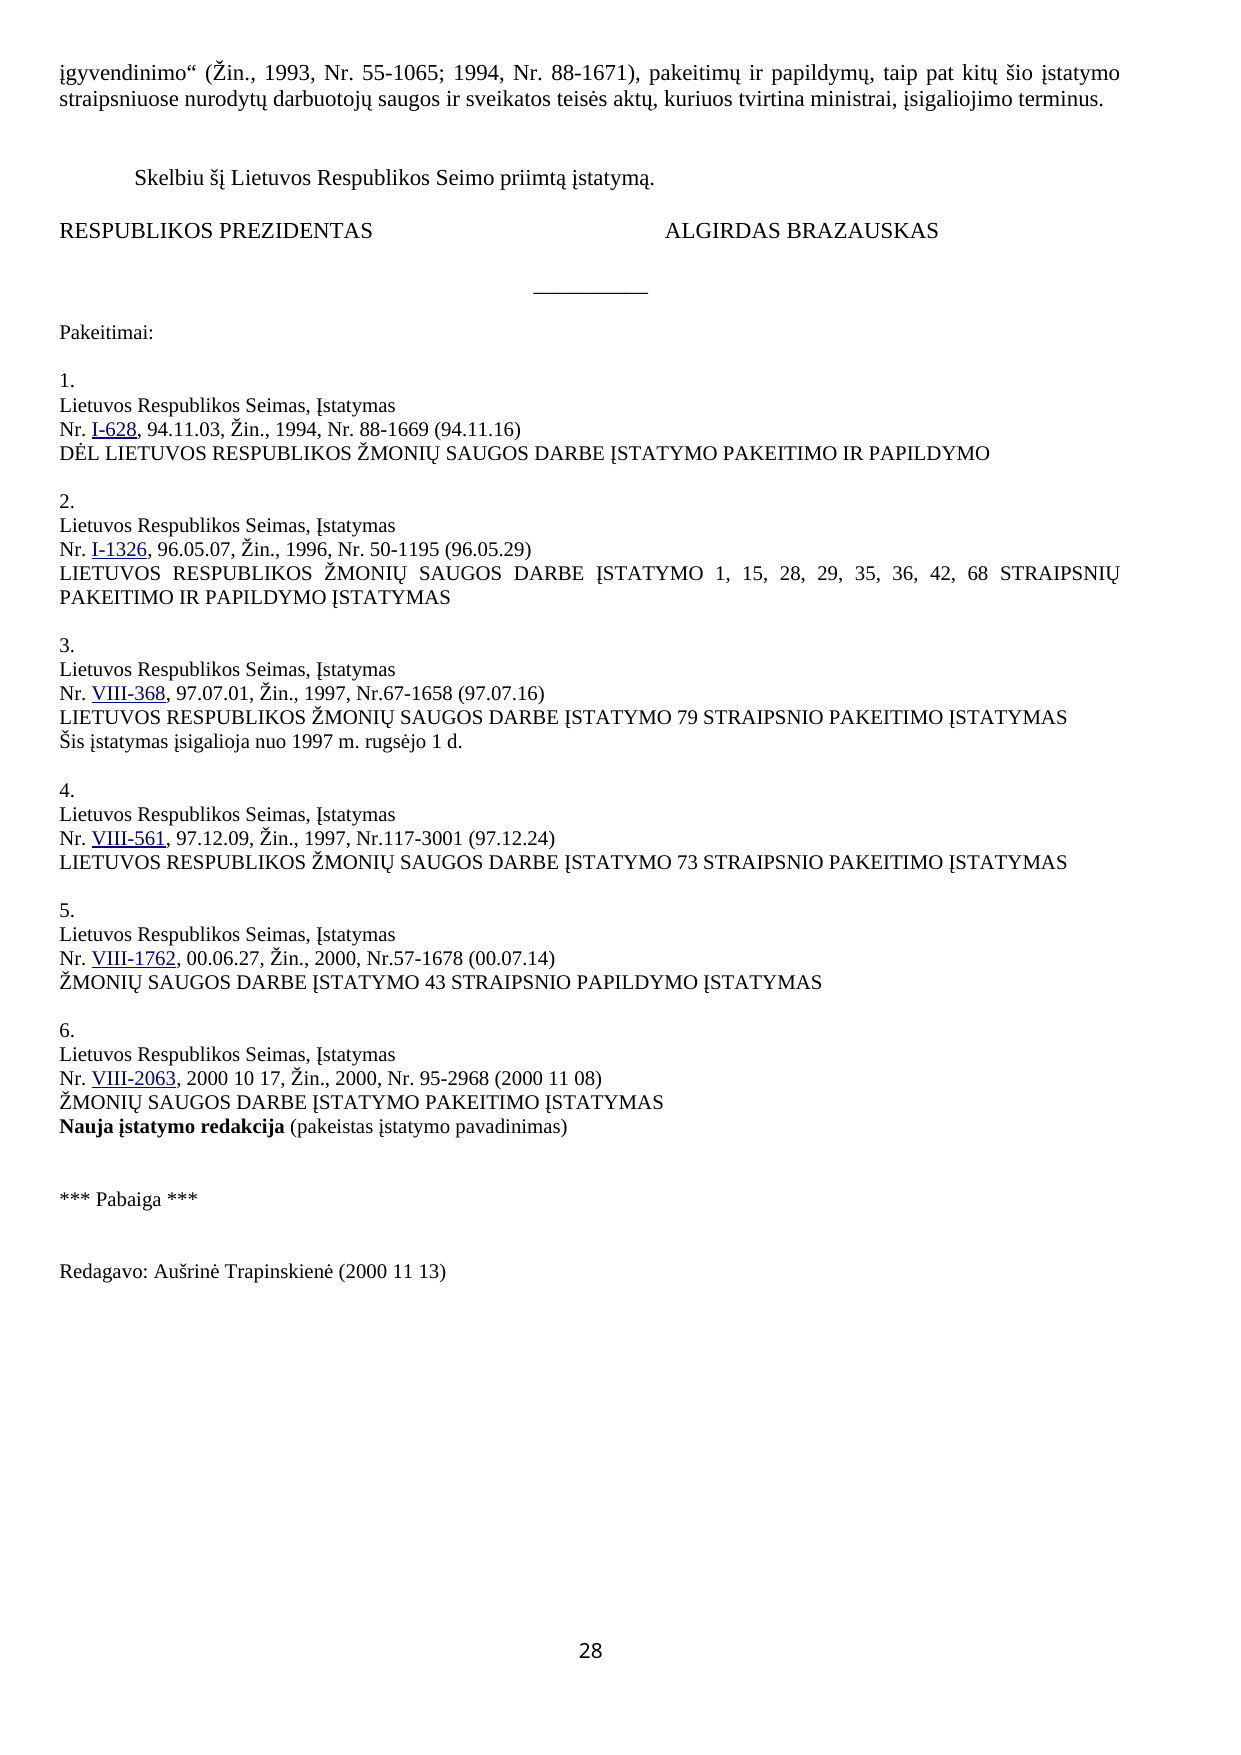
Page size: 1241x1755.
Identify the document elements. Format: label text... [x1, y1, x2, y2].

text LIETUVOS RESPUBLIKOS ŽMONIŲ SAUGOS DARBE ĮSTATYMO 79 STRAIPSNIO PAKEITIMO ĮSTATYMAS [59, 705, 1122, 729]
text 6. [59, 1018, 1122, 1042]
text Nauja įstatymo redakcija (pakeistas įstatymo pavadinimas) [59, 1114, 1122, 1138]
text 4. [59, 777, 1122, 802]
text 1. [59, 368, 1122, 392]
text Pakeitimai: [59, 320, 1122, 344]
text RESPUBLIKOS PREZIDENTAS ALGIRDAS BRAZAUSKAS [59, 217, 1122, 243]
text Lietuvos Respublikos Seimas, Įstatymas [59, 513, 1122, 537]
text Nr. I-628, 94.11.03, Žin., 1994, Nr. 88-1669 (94.11.16) [59, 417, 1122, 441]
text Nr. VIII-561, 97.12.09, Žin., 1997, Nr.117-3001 (97.12.24) [59, 826, 1122, 850]
text ŽMONIŲ SAUGOS DARBE ĮSTATYMO PAKEITIMO ĮSTATYMAS [59, 1090, 1122, 1114]
text Šis įstatymas įsigalioja nuo 1997 m. rugsėjo 1 d. [59, 729, 1122, 753]
text ŽMONIŲ SAUGOS DARBE ĮSTATYMO 43 STRAIPSNIO PAPILDYMO ĮSTATYMAS [59, 970, 1122, 994]
text Lietuvos Respublikos Seimas, Įstatymas [59, 392, 1122, 417]
text Redagavo: Aušrinė Trapinskienė (2000 11 13) [59, 1259, 1122, 1283]
text Nr. VIII-2063, 2000 10 17, Žin., 2000, Nr. 95-2968 (2000 11 08) [59, 1066, 1122, 1090]
text Lietuvos Respublikos Seimas, Įstatymas [59, 1042, 1122, 1066]
text *** Pabaiga *** [59, 1187, 1122, 1211]
text 3. [59, 633, 1122, 657]
text Skelbiu šį Lietuvos Respublikos Seimo priimtą įstatymą. [59, 164, 1122, 191]
text Nr. VIII-368, 97.07.01, Žin., 1997, Nr.67-1658 (97.07.16) [59, 681, 1122, 705]
text Lietuvos Respublikos Seimas, Įstatymas [59, 802, 1122, 826]
text įgyvendinimo“ (Žin., 1993, Nr. 55-1065; 1994, Nr. 88-1671), pakeitimų ir papildymų, taip pat kitų šio įstatymo straipsniuose nurodytų darbuotojų saugos ir sveikatos teisės aktų, kuriuos tvirtina ministrai, įsigaliojimo terminus. [59, 59, 1122, 112]
text 5. [59, 898, 1122, 922]
text Nr. VIII-1762, 00.06.27, Žin., 2000, Nr.57-1678 (00.07.14) [59, 946, 1122, 970]
text Lietuvos Respublikos Seimas, Įstatymas [59, 922, 1122, 946]
text LIETUVOS RESPUBLIKOS ŽMONIŲ SAUGOS DARBE ĮSTATYMO 1, 15, 28, 29, 35, 36, 42, 68 STRAIPSNIŲ PAKEITIMO IR PAPILDYMO ĮSTATYMAS [59, 561, 1122, 609]
text LIETUVOS RESPUBLIKOS ŽMONIŲ SAUGOS DARBE ĮSTATYMO 73 STRAIPSNIO PAKEITIMO ĮSTATYMAS [59, 850, 1122, 874]
text DĖL LIETUVOS RESPUBLIKOS ŽMONIŲ SAUGOS DARBE ĮSTATYMO PAKEITIMO IR PAPILDYMO [59, 441, 1122, 465]
text 2. [59, 489, 1122, 513]
text Lietuvos Respublikos Seimas, Įstatymas [59, 657, 1122, 681]
text __________ [59, 270, 1122, 296]
text Nr. I-1326, 96.05.07, Žin., 1996, Nr. 50-1195 (96.05.29) [59, 537, 1122, 561]
